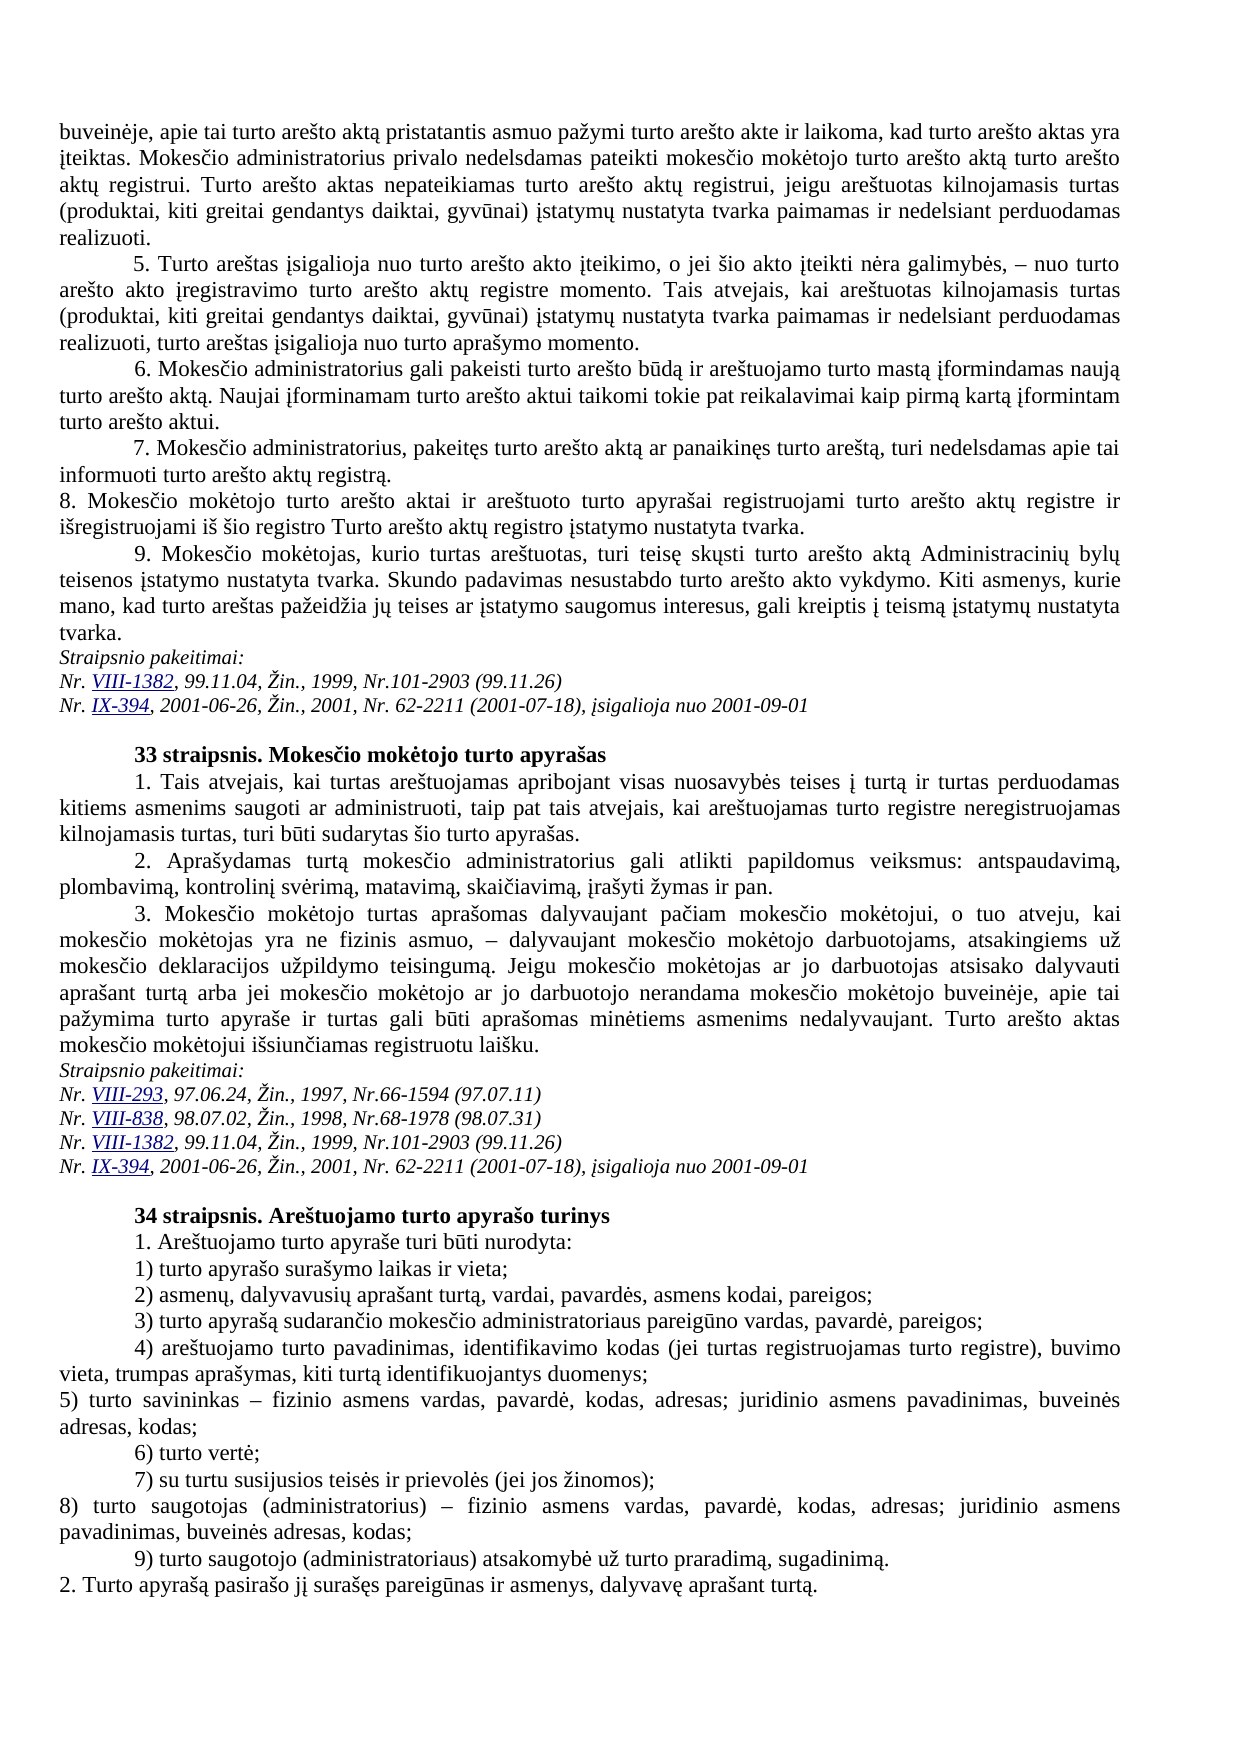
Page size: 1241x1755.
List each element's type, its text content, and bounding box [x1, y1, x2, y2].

text Nr. IX-394, 2001-06-26, Žin., 2001, Nr. 62-2211 (2001-07-18), įsigalioja nuo 2001-09-01 [59, 693, 1122, 717]
text 6. Mokesčio administratorius gali pakeisti turto arešto būdą ir areštuojamo turto mastą įformindamas naują turto arešto aktą. Naujai įforminamam turto arešto aktui taikomi tokie pat reikalavimai kaip pirmą kartą įformintam turto arešto aktui. [59, 355, 1122, 434]
text 3) turto apyrašą sudarančio mokesčio administratoriaus pareigūno vardas, pavardė, pareigos; [59, 1307, 1122, 1334]
text Straipsnio pakeitimai: [59, 1058, 1122, 1082]
text 8. Mokesčio mokėtojo turto arešto aktai ir areštuoto turto apyrašai registruojami turto arešto aktų registre ir išregistruojami iš šio registro Turto arešto aktų registro įstatymo nustatyta tvarka. [59, 487, 1122, 540]
text 1. Tais atvejais, kai turtas areštuojamas apribojant visas nuosavybės teises į turtą ir turtas perduodamas kitiems asmenims saugoti ar administruoti, taip pat tais atvejais, kai areštuojamas turto registre neregistruojamas kilnojamasis turtas, turi būti sudarytas šio turto apyrašas. [59, 768, 1122, 847]
text 2) asmenų, dalyvavusių aprašant turtą, vardai, pavardės, asmens kodai, pareigos; [59, 1281, 1122, 1307]
text buveinėje, apie tai turto arešto aktą pristatantis asmuo pažymi turto arešto akte ir laikoma, kad turto arešto aktas yra įteiktas. Mokesčio administratorius privalo nedelsdamas pateikti mokesčio mokėtojo turto arešto aktą turto arešto aktų registrui. Turto arešto aktas nepateikiamas turto arešto aktų registrui, jeigu areštuotas kilnojamasis turtas (produktai, kiti greitai gendantys daiktai, gyvūnai) įstatymų nustatyta tvarka paimamas ir nedelsiant perduodamas realizuoti. [59, 118, 1122, 250]
text 8) turto saugotojas (administratorius) – fizinio asmens vardas, pavardė, kodas, adresas; juridinio asmens pavadinimas, buveinės adresas, kodas; [59, 1492, 1122, 1545]
text 1) turto apyrašo surašymo laikas ir vieta; [59, 1255, 1122, 1281]
text Nr. VIII-1382, 99.11.04, Žin., 1999, Nr.101-2903 (99.11.26) [59, 1130, 1122, 1154]
text Nr. IX-394, 2001-06-26, Žin., 2001, Nr. 62-2211 (2001-07-18), įsigalioja nuo 2001-09-01 [59, 1154, 1122, 1178]
text 2. Aprašydamas turtą mokesčio administratorius gali atlikti papildomus veiksmus: antspaudavimą, plombavimą, kontrolinį svėrimą, matavimą, skaičiavimą, įrašyti žymas ir pan. [59, 847, 1122, 899]
text 6) turto vertė; [59, 1439, 1122, 1466]
text 9. Mokesčio mokėtojas, kurio turtas areštuotas, turi teisę skųsti turto arešto aktą Administracinių bylų teisenos įstatymo nustatyta tvarka. Skundo padavimas nesustabdo turto arešto akto vykdymo. Kiti asmenys, kurie mano, kad turto areštas pažeidžia jų teises ar įstatymo saugomus interesus, gali kreiptis į teismą įstatymų nustatyta tvarka. [59, 540, 1122, 645]
text 5) turto savininkas – fizinio asmens vardas, pavardė, kodas, adresas; juridinio asmens pavadinimas, buveinės adresas, kodas; [59, 1387, 1122, 1439]
text 34 straipsnis. Areštuojamo turto apyrašo turinys [59, 1202, 1122, 1228]
text 7) su turtu susijusios teisės ir prievolės (jei jos žinomos); [59, 1466, 1122, 1492]
text 5. Turto areštas įsigalioja nuo turto arešto akto įteikimo, o jei šio akto įteikti nėra galimybės, – nuo turto arešto akto įregistravimo turto arešto aktų registre momento. Tais atvejais, kai areštuotas kilnojamasis turtas (produktai, kiti greitai gendantys daiktai, gyvūnai) įstatymų nustatyta tvarka paimamas ir nedelsiant perduodamas realizuoti, turto areštas įsigalioja nuo turto aprašymo momento. [59, 250, 1122, 355]
text Straipsnio pakeitimai: [59, 645, 1122, 669]
text 1. Areštuojamo turto apyraše turi būti nurodyta: [59, 1228, 1122, 1255]
text Nr. VIII-293, 97.06.24, Žin., 1997, Nr.66-1594 (97.07.11) [59, 1082, 1122, 1106]
text Nr. VIII-1382, 99.11.04, Žin., 1999, Nr.101-2903 (99.11.26) [59, 669, 1122, 693]
text 33 straipsnis. Mokesčio mokėtojo turto apyrašas [59, 741, 1122, 768]
text Nr. VIII-838, 98.07.02, Žin., 1998, Nr.68-1978 (98.07.31) [59, 1106, 1122, 1130]
text 3. Mokesčio mokėtojo turtas aprašomas dalyvaujant pačiam mokesčio mokėtojui, o tuo atveju, kai mokesčio mokėtojas yra ne fizinis asmuo, – dalyvaujant mokesčio mokėtojo darbuotojams, atsakingiems už mokesčio deklaracijos užpildymo teisingumą. Jeigu mokesčio mokėtojas ar jo darbuotojas atsisako dalyvauti aprašant turtą arba jei mokesčio mokėtojo ar jo darbuotojo nerandama mokesčio mokėtojo buveinėje, apie tai pažymima turto apyraše ir turtas gali būti aprašomas minėtiems asmenims nedalyvaujant. Turto arešto aktas mokesčio mokėtojui išsiunčiamas registruotu laišku. [59, 899, 1122, 1058]
text 7. Mokesčio administratorius, pakeitęs turto arešto aktą ar panaikinęs turto areštą, turi nedelsdamas apie tai informuoti turto arešto aktų registrą. [59, 434, 1122, 487]
text 4) areštuojamo turto pavadinimas, identifikavimo kodas (jei turtas registruojamas turto registre), buvimo vieta, trumpas aprašymas, kiti turtą identifikuojantys duomenys; [59, 1334, 1122, 1387]
text 2. Turto apyrašą pasirašo jį surašęs pareigūnas ir asmenys, dalyvavę aprašant turtą. [59, 1571, 1122, 1597]
text 9) turto saugotojo (administratoriaus) atsakomybė už turto praradimą, sugadinimą. [59, 1545, 1122, 1571]
